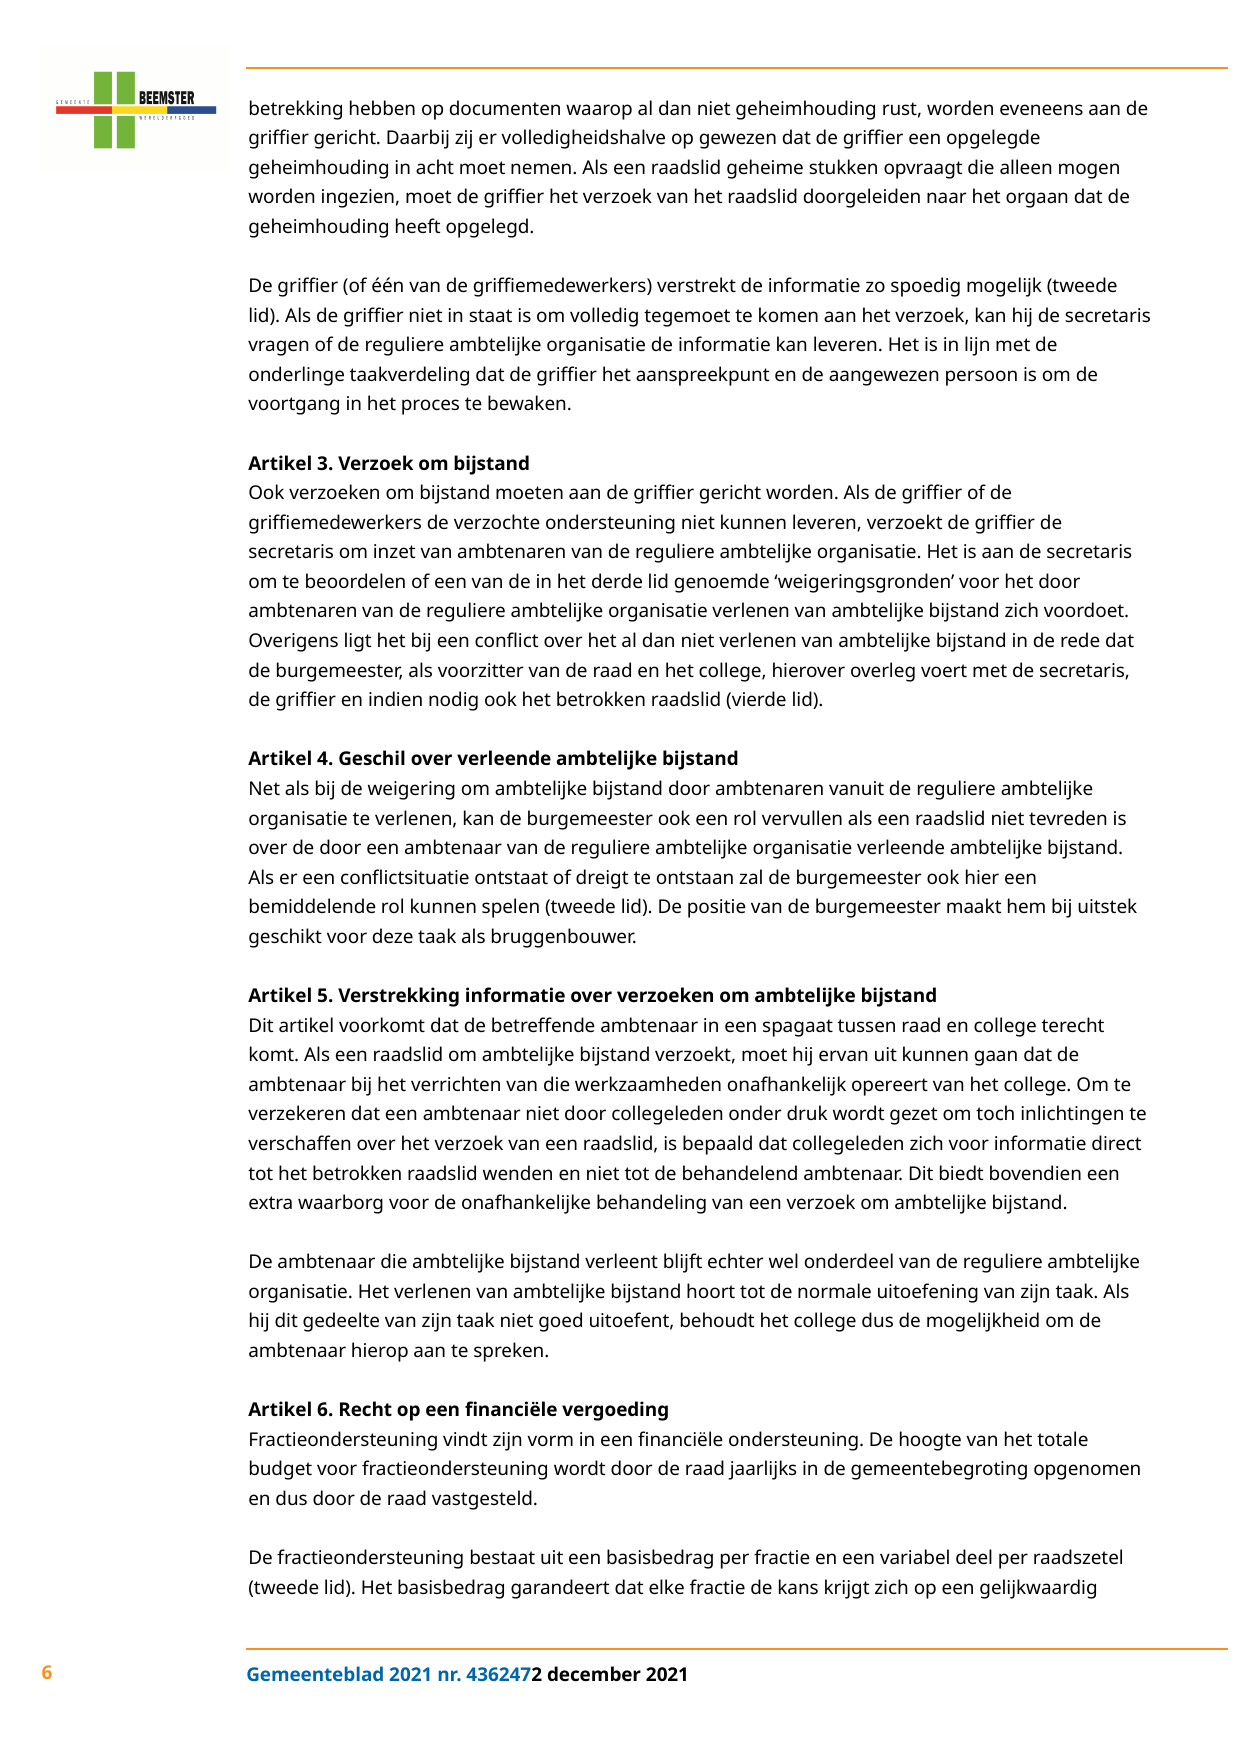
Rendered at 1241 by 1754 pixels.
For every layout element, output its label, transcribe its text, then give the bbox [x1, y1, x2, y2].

text Artikel 4. Geschil over verleende ambtelijke bijstand [248, 746, 1152, 771]
text De griffier (of één van de griffiemedewerkers) verstrekt de informatie zo spoedig mogelijk (tweede lid). Als de griffier niet in staat is om volledig tegemoet te komen aan het verzoek, kan hij de secretaris vragen of de reguliere ambtelijke organisatie de informatie kan leveren. Het is in lijn met de onderlinge taakverdeling dat de griffier het aanspreekpunt en de aangewezen persoon is om de voortgang in het proces te bewaken. [248, 272, 1152, 416]
text Artikel 6. Recht op een financiële vergoeding [248, 1396, 1152, 1422]
text De fractieondersteuning bestaat uit een basisbedrag per fractie en een variabel deel per raadszetel (tweede lid). Het basisbedrag garandeert dat elke fractie de kans krijgt zich op een gelijkwaardig [248, 1544, 1152, 1600]
text Dit artikel voorkomt dat de betreffende ambtenaar in een spagaat tussen raad en college terecht komt. Als een raadslid om ambtelijke bijstand verzoekt, moet hij ervan uit kunnen gaan dat de ambtenaar bij het verrichten van die werkzaamheden onafhankelijk opereert van het college. Om te verzekeren dat een ambtenaar niet door collegeleden onder druk wordt gezet om toch inlichtingen te verschaffen over het verzoek van een raadslid, is bepaald dat collegeleden zich voor informatie direct tot het betrokken raadslid wenden en niet tot de behandelend ambtenaar. Dit biedt bovendien een extra waarborg voor de onafhankelijke behandeling van een verzoek om ambtelijke bijstand. [248, 1012, 1152, 1215]
picture [41, 47, 231, 172]
text betrekking hebben op documenten waarop al dan niet geheimhouding rust, worden eveneens aan de griffier gericht. Daarbij zij er volledigheidshalve op gewezen dat de griffier een opgelegde geheimhouding in acht moet nemen. Als een raadslid geheime stukken opvraagt die alleen mogen worden ingezien, moet de griffier het verzoek van het raadslid doorgeleiden naar het orgaan dat de geheimhouding heeft opgelegd. [248, 95, 1152, 239]
text Ook verzoeken om bijstand moeten aan de griffier gericht worden. Als de griffier of de griffiemedewerkers de verzochte ondersteuning niet kunnen leveren, verzoekt de griffier de secretaris om inzet van ambtenaren van de reguliere ambtelijke organisatie. Het is aan de secretaris om te beoordelen of een van de in het derde lid genoemde ‘weigeringsgronden’ voor het door ambtenaren van de reguliere ambtelijke organisatie verlenen van ambtelijke bijstand zich voordoet. Overigens ligt het bij een conflict over het al dan niet verlenen van ambtelijke bijstand in de rede dat de burgemeester, als voorzitter van de raad en het college, hierover overleg voert met de secretaris, de griffier en indien nodig ook het betrokken raadslid (vierde lid). [248, 479, 1152, 712]
text De ambtenaar die ambtelijke bijstand verleent blijft echter wel onderdeel van de reguliere ambtelijke organisatie. Het verlenen van ambtelijke bijstand hoort tot de normale uitoefening van zijn taak. Als hij dit gedeelte van zijn taak niet goed uitoefent, behoudt het college dus de mogelijkheid om de ambtenaar hierop aan te spreken. [248, 1248, 1152, 1363]
text Net als bij de weigering om ambtelijke bijstand door ambtenaren vanuit de reguliere ambtelijke organisatie te verlenen, kan de burgemeester ook een rol vervullen als een raadslid niet tevreden is over de door een ambtenaar van de reguliere ambtelijke organisatie verleende ambtelijke bijstand. Als er een conflictsituatie ontstaat of dreigt te ontstaan zal de burgemeester ook hier een bemiddelende rol kunnen spelen (tweede lid). De positie van de burgemeester maakt hem bij uitstek geschikt voor deze taak als bruggenbouwer. [248, 775, 1152, 949]
text Fractieondersteuning vindt zijn vorm in een financiële ondersteuning. De hoogte van het totale budget voor fractieondersteuning wordt door de raad jaarlijks in de gemeentebegroting opgenomen en dus door de raad vastgesteld. [248, 1426, 1152, 1511]
text Artikel 3. Verzoek om bijstand [248, 450, 1152, 476]
text Artikel 5. Verstrekking informatie over verzoeken om ambtelijke bijstand [248, 982, 1152, 1008]
